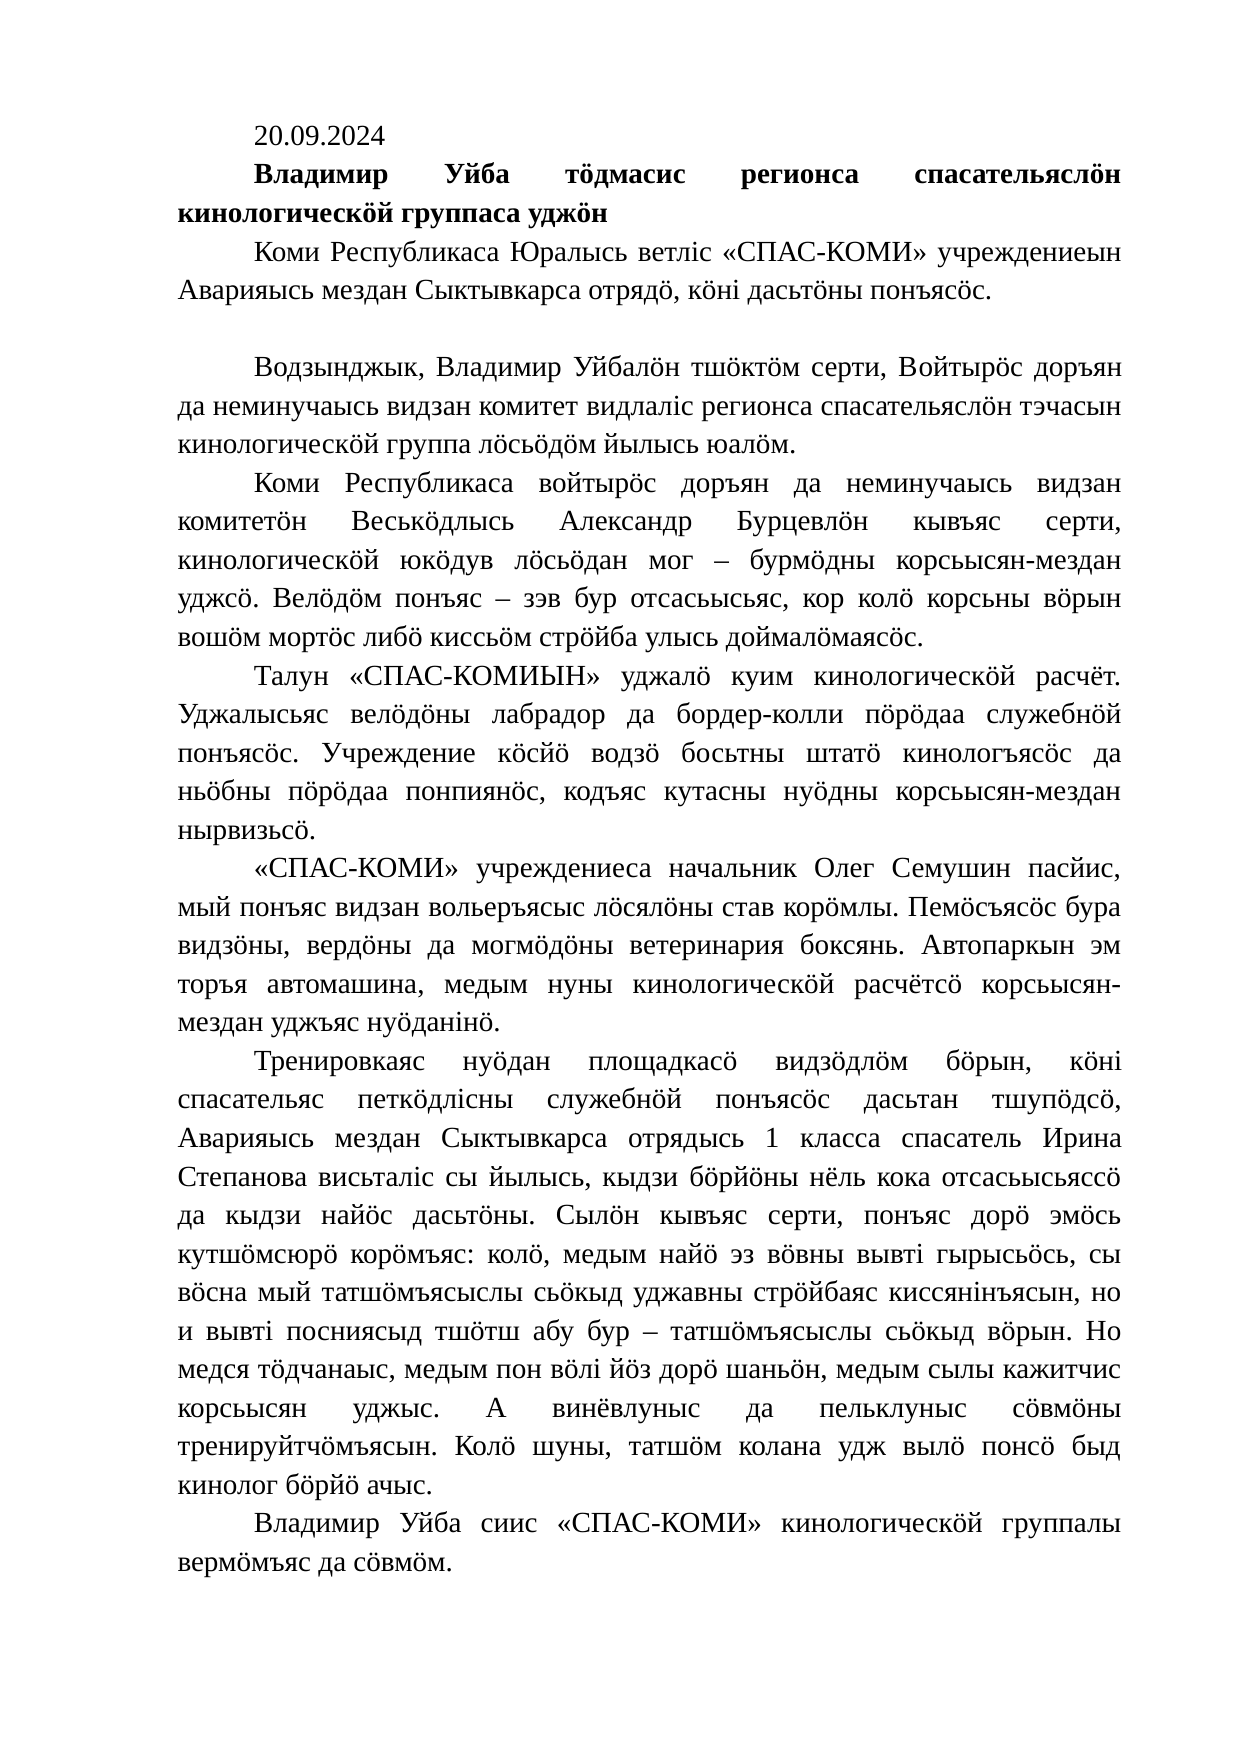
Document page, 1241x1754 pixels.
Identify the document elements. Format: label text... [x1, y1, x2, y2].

text Коми Республикаса Юралысь ветліс «СПАС-КОМИ» учреждениеын Аварияысь мездан Сыктывкарса отрядӧ, кӧні дасьтӧны понъясӧс. [177, 234, 1122, 306]
text 20.09.2024 [177, 118, 1122, 152]
text Талун «СПАС-КОМИЫН» уджалӧ куим кинологическӧй расчёт. Уджалысьяс велӧдӧны лабрадор да бордер-колли пӧрӧдаа служебнӧй понъясӧс. Учреждение кӧсйӧ водзӧ босьтны штатӧ кинологъясӧс да ньӧбны пӧрӧдаа понпиянӧс, кодъяс кутасны нуӧдны корсьысян-мездан нырвизьсӧ. [177, 658, 1122, 845]
text Коми Республикаса войтырӧс доръян да неминучаысь видзан комитетӧн Веськӧдлысь Александр Бурцевлӧн кывъяс серти, кинологическӧй юкӧдув лӧсьӧдан мог – бурмӧдны корсьысян-мездан уджсӧ. Велӧдӧм понъяс – зэв бур отсасьысьяс, кор колӧ корсьны вӧрын вошӧм мортӧс либӧ киссьӧм стрӧйба улысь доймалӧмаясӧс. [177, 465, 1122, 653]
text Тренировкаяс нуӧдан площадкасӧ видзӧдлӧм бӧрын, кӧні спасательяс петкӧдлісны служебнӧй понъясӧс дасьтан тшупӧдсӧ, Аварияысь мездан Сыктывкарса отрядысь 1 класса спасатель Ирина Степанова висьталіс сы йылысь, кыдзи бӧрйӧны нёль кока отсасьысьяссӧ да кыдзи найӧс дасьтӧны. Сылӧн кывъяс серти, понъяс дорӧ эмӧсь кутшӧмсюрӧ корӧмъяс: колӧ, медым найӧ эз вӧвны вывті гырысьӧсь, сы вӧсна мый татшӧмъясыслы сьӧкыд уджавны стрӧйбаяс киссянінъясын, но и вывті посниясыд тшӧтш абу бур – татшӧмъясыслы сьӧкыд вӧрын. Но медся тӧдчанаыс, медым пон вӧлі йӧз дорӧ шаньӧн, медым сылы кажитчис корсьысян уджыс. А винёвлуныс да пельклуныс сӧвмӧны тренируйтчӧмъясын. Колӧ шуны, татшӧм колана удж вылӧ понсӧ быд кинолог бӧрйӧ ачыс. [177, 1043, 1122, 1501]
subtitle Владимир Уйба тӧдмасис регионса спасательяслӧн кинологическӧй группаса уджӧн [177, 157, 1122, 229]
text «СПАС-КОМИ» учреждениеса начальник Олег Семушин пасйис, мый понъяс видзан вольеръясыс лӧсялӧны став корӧмлы. Пемӧсъясӧс бура видзӧны, вердӧны да могмӧдӧны ветеринария боксянь. Автопаркын эм торъя автомашина, медым нуны кинологическӧй расчётсӧ корсьысян-мездан уджъяс нуӧданінӧ. [177, 850, 1122, 1038]
text Водзынджык, Владимир Уйбалӧн тшӧктӧм серти, Войтырӧс доръян да неминучаысь видзан комитет видлаліс регионса спасательяслӧн тэчасын кинологическӧй группа лӧсьӧдӧм йылысь юалӧм. [177, 349, 1122, 460]
text Владимир Уйба сиис «СПАС-КОМИ» кинологическӧй группалы вермӧмъяс да сӧвмӧм. [177, 1506, 1122, 1578]
